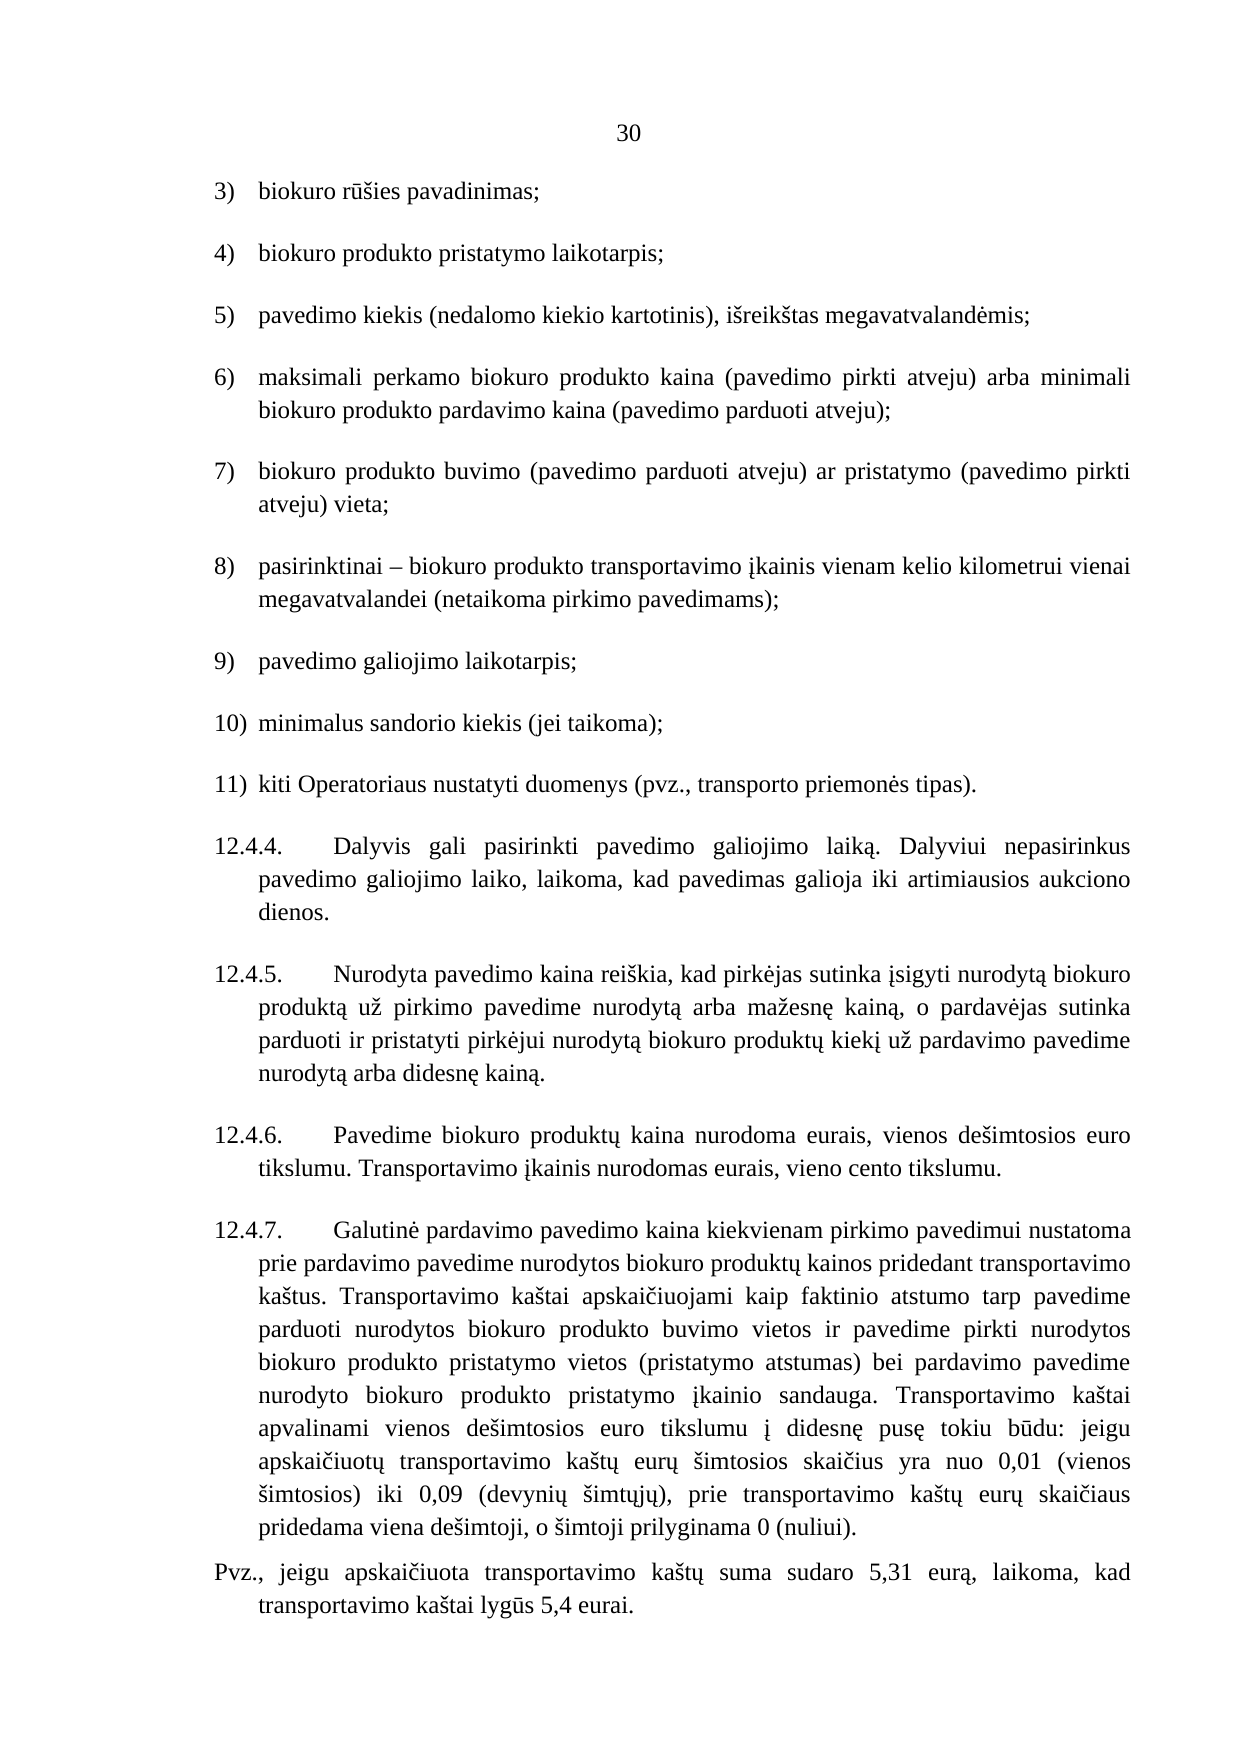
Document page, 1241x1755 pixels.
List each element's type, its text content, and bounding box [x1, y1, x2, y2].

text 5) pavedimo kiekis (nedalomo kiekio kartotinis), išreikštas megavatvalandėmis; [214, 300, 1132, 329]
text 12.4.7. Galutinė pardavimo pavedimo kaina kiekvienam pirkimo pavedimui nustatoma prie pardavimo pavedime nurodytos biokuro produktų kainos pridedant transportavimo kaštus. Transportavimo kaštai apskaičiuojami kaip faktinio atstumo tarp pavedime parduoti nurodytos biokuro produkto buvimo vietos ir pavedime pirkti nurodytos biokuro produkto pristatymo vietos (pristatymo atstumas) bei pardavimo pavedime nurodyto biokuro produkto pristatymo įkainio sandauga. Transportavimo kaštai apvalinami vienos dešimtosios euro tikslumu į didesnę pusę tokiu būdu: jeigu apskaičiuotų transportavimo kaštų eurų šimtosios skaičius yra nuo 0,01 (vienos šimtosios) iki 0,09 (devynių šimtųjų), prie transportavimo kaštų eurų skaičiaus pridedama viena dešimtoji, o šimtoji prilyginama 0 (nuliui). [214, 1215, 1132, 1541]
text 12.4.6. Pavedime biokuro produktų kaina nurodoma eurais, vienos dešimtosios euro tikslumu. Transportavimo įkainis nurodomas eurais, vieno cento tikslumu. [214, 1120, 1132, 1182]
text 7) biokuro produkto buvimo (pavedimo parduoti atveju) ar pristatymo (pavedimo pirkti atveju) vieta; [214, 456, 1132, 518]
text 12.4.5. Nurodyta pavedimo kaina reiškia, kad pirkėjas sutinka įsigyti nurodytą biokuro produktą už pirkimo pavedime nurodytą arba mažesnę kainą, o pardavėjas sutinka parduoti ir pristatyti pirkėjui nurodytą biokuro produktų kiekį už pardavimo pavedime nurodytą arba didesnę kainą. [214, 959, 1132, 1087]
text 4) biokuro produkto pristatymo laikotarpis; [214, 238, 1132, 267]
text 8) pasirinktinai – biokuro produkto transportavimo įkainis vienam kelio kilometrui vienai megavatvalandei (netaikoma pirkimo pavedimams); [214, 551, 1132, 613]
text Pvz., jeigu apskaičiuota transportavimo kaštų suma sudaro 5,31 eurą, laikoma, kad transportavimo kaštai lygūs 5,4 eurai. [214, 1557, 1132, 1619]
text 6) maksimali perkamo biokuro produkto kaina (pavedimo pirkti atveju) arba minimali biokuro produkto pardavimo kaina (pavedimo parduoti atveju); [214, 362, 1132, 423]
text 10) minimalus sandorio kiekis (jei taikoma); [214, 708, 1132, 737]
text 3) biokuro rūšies pavadinimas; [214, 176, 1132, 205]
text 11) kiti Operatoriaus nustatyti duomenys (pvz., transporto priemonės tipas). [214, 769, 1132, 798]
text 12.4.4. Dalyvis gali pasirinkti pavedimo galiojimo laiką. Dalyviui nepasirinkus pavedimo galiojimo laiko, laikoma, kad pavedimas galioja iki artimiausios aukciono dienos. [214, 831, 1132, 926]
text 9) pavedimo galiojimo laikotarpis; [214, 646, 1132, 675]
